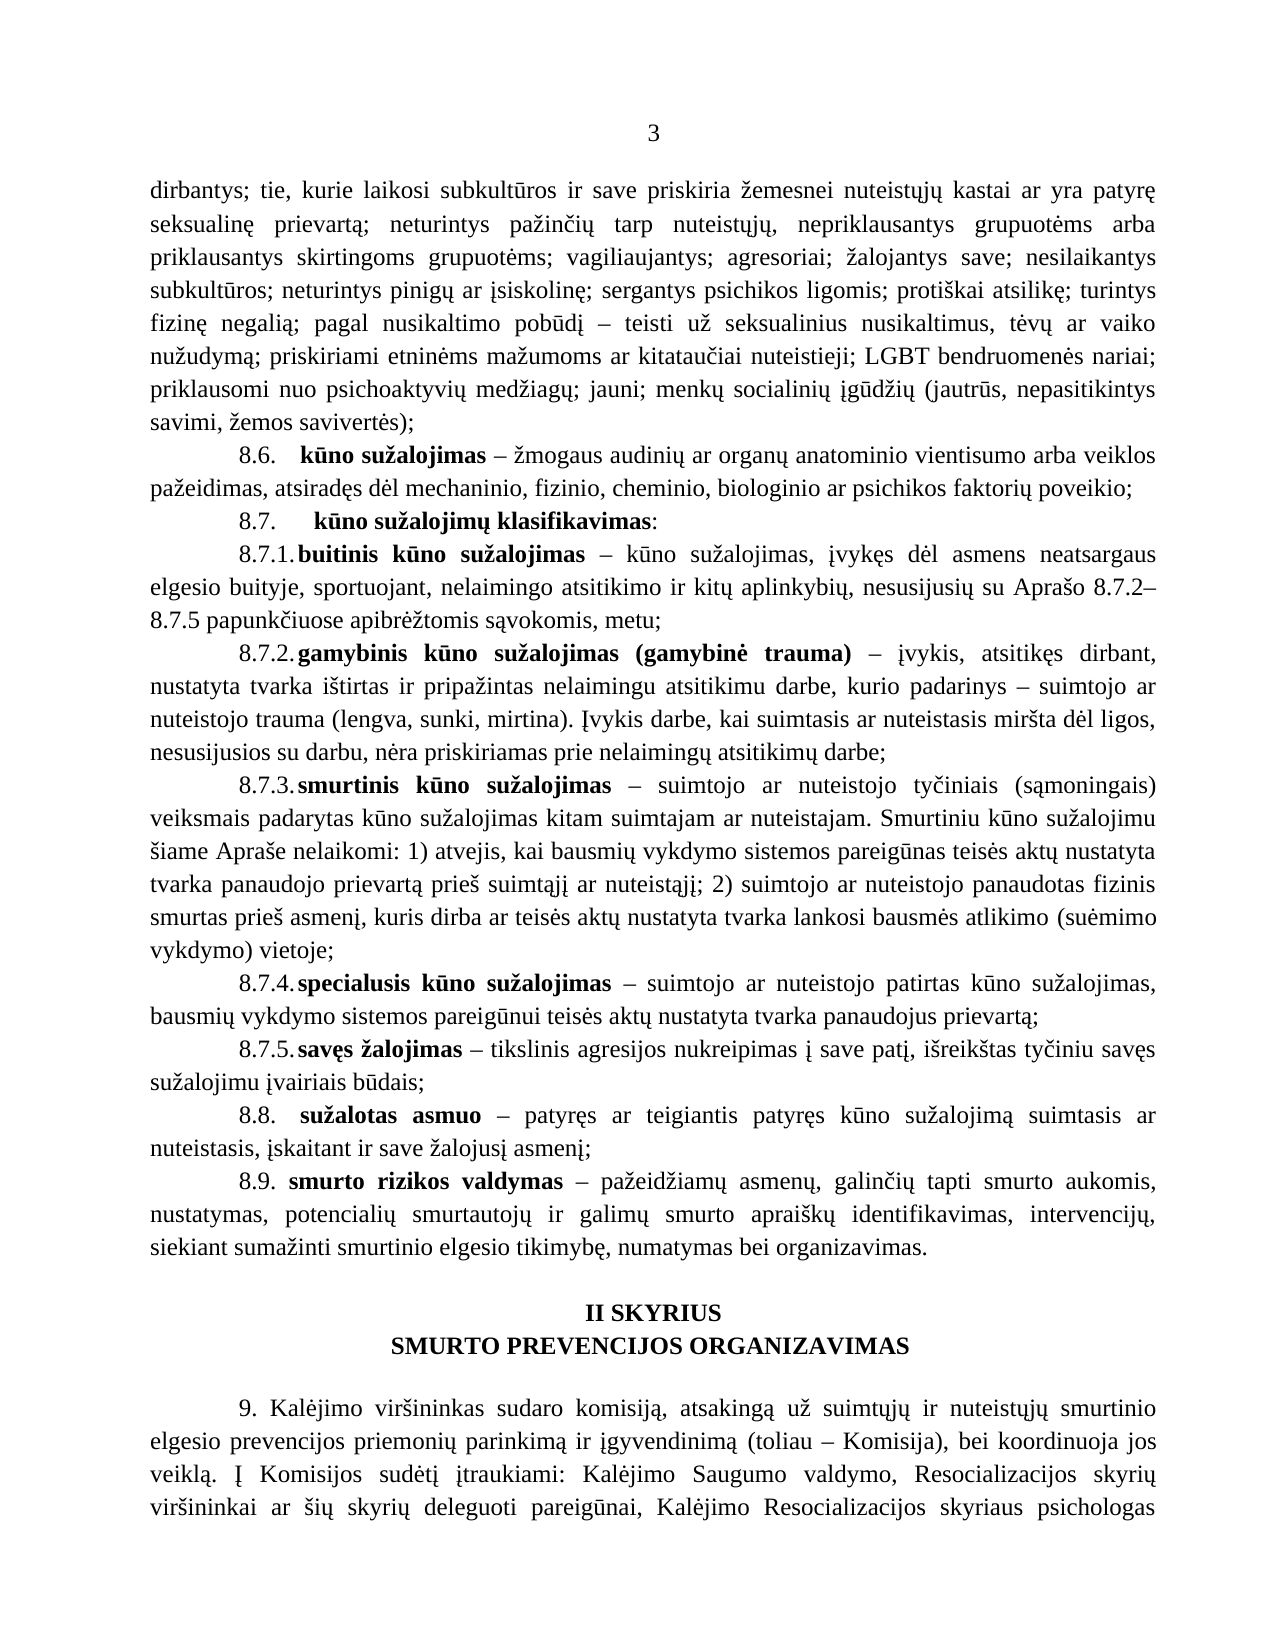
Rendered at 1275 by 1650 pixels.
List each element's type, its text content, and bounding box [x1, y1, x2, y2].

text 8.7.5. savęs žalojimas – tikslinis agresijos nukreipimas į save patį, išreikštas tyčiniu savęs sužalojimu įvairiais būdais; [150, 1034, 1157, 1096]
text 8.7.1. buitinis kūno sužalojimas – kūno sužalojimas, įvykęs dėl asmens neatsargaus elgesio buityje, sportuojant, nelaimingo atsitikimo ir kitų aplinkybių, nesusijusių su Aprašo 8.7.2–8.7.5 papunkčiuose apibrėžtomis sąvokomis, metu; [150, 539, 1157, 634]
text 8.6. kūno sužalojimas – žmogaus audinių ar organų anatominio vientisumo arba veiklos pažeidimas, atsiradęs dėl mechaninio, fizinio, cheminio, biologinio ar psichikos faktorių poveikio; [150, 440, 1157, 502]
text II SKYRIUS [150, 1298, 1157, 1327]
text 9. Kalėjimo viršininkas sudaro komisiją, atsakingą už suimtųjų ir nuteistųjų smurtinio elgesio prevencijos priemonių parinkimą ir įgyvendinimą (toliau – Komisija), bei koordinuoja jos veiklą. Į Komisijos sudėtį įtraukiami: Kalėjimo Saugumo valdymo, Resocializacijos skyrių viršininkai ar šių skyrių deleguoti pareigūnai, Kalėjimo Resocializacijos skyriaus psichologas [150, 1393, 1157, 1521]
text 8.8. sužalotas asmuo – patyręs ar teigiantis patyręs kūno sužalojimą suimtasis ar nuteistasis, įskaitant ir save žalojusį asmenį; [150, 1100, 1157, 1162]
text dirbantys; tie, kurie laikosi subkultūros ir save priskiria žemesnei nuteistųjų kastai ar yra patyrę seksualinę prievartą; neturintys pažinčių tarp nuteistųjų, nepriklausantys grupuotėms arba priklausantys skirtingoms grupuotėms; vagiliaujantys; agresoriai; žalojantys save; nesilaikantys subkultūros; neturintys pinigų ar įsiskolinę; sergantys psichikos ligomis; protiškai atsilikę; turintys fizinę negalią; pagal nusikaltimo pobūdį – teisti už seksualinius nusikaltimus, tėvų ar vaiko nužudymą; priskiriami etninėms mažumoms ar kitataučiai nuteistieji; LGBT bendruomenės nariai; priklausomi nuo psichoaktyvių medžiagų; jauni; menkų socialinių įgūdžių (jautrūs, nepasitikintys savimi, žemos savivertės); [150, 176, 1157, 436]
text 8.9. smurto rizikos valdymas – pažeidžiamų asmenų, galinčių tapti smurto aukomis, nustatymas, potencialių smurtautojų ir galimų smurto apraiškų identifikavimas, intervencijų, siekiant sumažinti smurtinio elgesio tikimybę, numatymas bei organizavimas. [150, 1166, 1157, 1261]
text 8.7.2. gamybinis kūno sužalojimas (gamybinė trauma) – įvykis, atsitikęs dirbant, nustatyta tvarka ištirtas ir pripažintas nelaimingu atsitikimu darbe, kurio padarinys – suimtojo ar nuteistojo trauma (lengva, sunki, mirtina). Įvykis darbe, kai suimtasis ar nuteistasis miršta dėl ligos, nesusijusios su darbu, nėra priskiriamas prie nelaimingų atsitikimų darbe; [150, 638, 1157, 766]
text 8.7. kūno sužalojimų klasifikavimas: [239, 506, 1157, 534]
text smurto prevencijos ORGANIZAVIMAS [150, 1331, 1157, 1360]
text 8.7.3. smurtinis kūno sužalojimas – suimtojo ar nuteistojo tyčiniais (sąmoningais) veiksmais padarytas kūno sužalojimas kitam suimtajam ar nuteistajam. Smurtiniu kūno sužalojimu šiame Apraše nelaikomi: 1) atvejis, kai bausmių vykdymo sistemos pareigūnas teisės aktų nustatyta tvarka panaudojo prievartą prieš suimtąjį ar nuteistąjį; 2) suimtojo ar nuteistojo panaudotas fizinis smurtas prieš asmenį, kuris dirba ar teisės aktų nustatyta tvarka lankosi bausmės atlikimo (suėmimo vykdymo) vietoje; [150, 770, 1157, 964]
text 8.7.4. specialusis kūno sužalojimas – suimtojo ar nuteistojo patirtas kūno sužalojimas, bausmių vykdymo sistemos pareigūnui teisės aktų nustatyta tvarka panaudojus prievartą; [150, 968, 1157, 1030]
